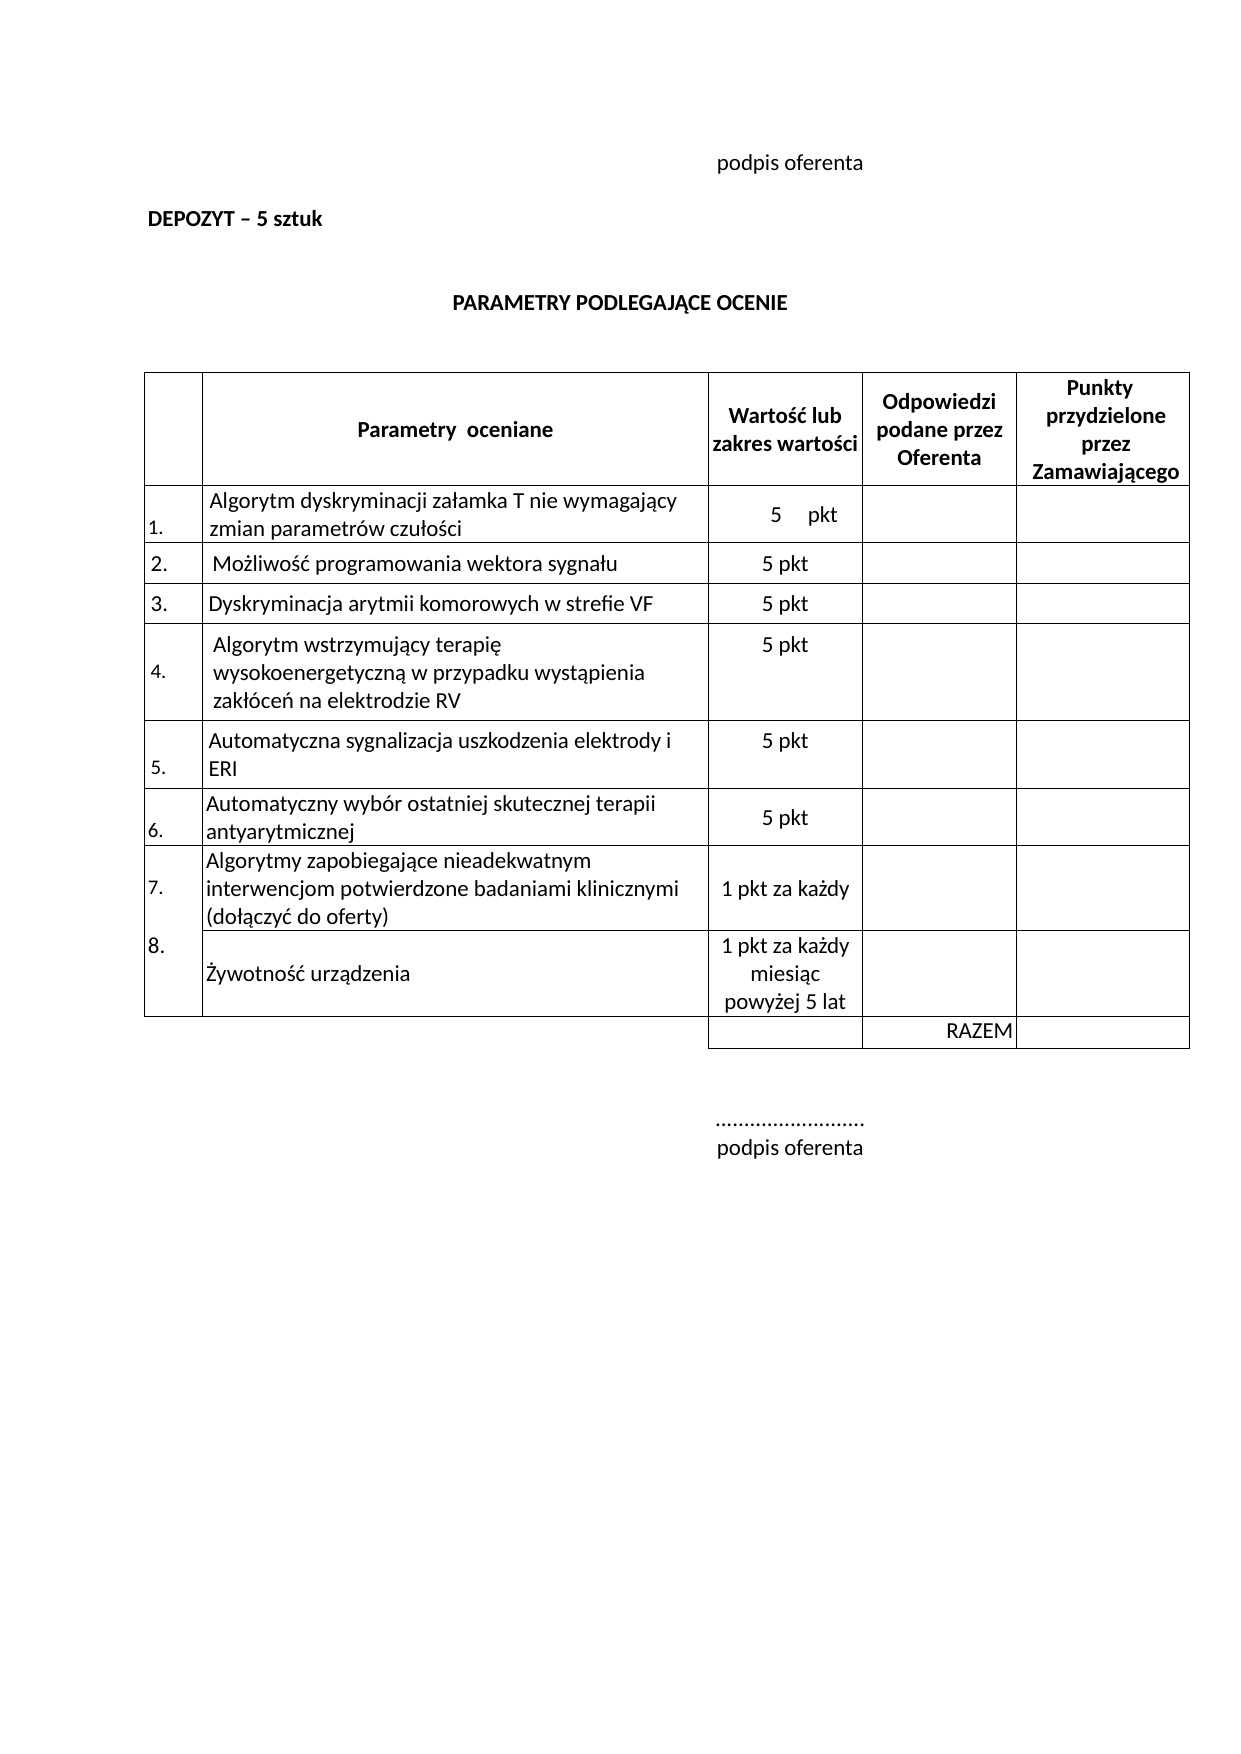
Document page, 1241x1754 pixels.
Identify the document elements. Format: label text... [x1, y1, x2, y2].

table_header Parametry oceniane [203, 373, 708, 485]
text podpis oferenta [487, 148, 1092, 176]
table_cell [863, 721, 1016, 788]
text .......................... [487, 1104, 1092, 1133]
table_cell [1017, 789, 1189, 845]
table_cell 5 pkt [709, 543, 862, 583]
table_cell [1017, 846, 1189, 930]
table_cell pkt [709, 486, 862, 542]
table_cell Algorytm dyskryminacji załamka T nie wymagający zmian parametrów czułości [203, 486, 708, 542]
table_cell 5. [145, 721, 202, 788]
table_cell 1 pkt za każdy miesiąc powyżej 5 lat [709, 931, 862, 1016]
table_header Punkty przydzielone przez Zamawiającego [1017, 373, 1189, 485]
table_cell [863, 543, 1016, 583]
table_cell Algorytmy zapobiegające nieadekwatnym interwencjom potwierdzone badaniami klinicznymi (dołączyć do oferty) [203, 846, 708, 930]
table_cell 5 pkt [709, 624, 862, 720]
table_cell 1 pkt za każdy [709, 846, 862, 930]
table_cell 5 pkt [709, 789, 862, 845]
table_cell 5 pkt [709, 584, 862, 623]
table_cell Żywotność urządzenia [203, 931, 708, 1016]
table_cell [863, 584, 1016, 623]
table_cell [863, 789, 1016, 845]
table_cell 1. [145, 486, 202, 542]
table_cell Automatyczny wybór ostatniej skutecznej terapii antyarytmicznej [203, 789, 708, 845]
table_cell Dyskryminacja arytmii komorowych w strefie VF [203, 584, 708, 623]
table_cell [863, 931, 1016, 1016]
table_cell 3. [145, 584, 202, 623]
table_cell 5 pkt [709, 721, 862, 788]
table_header Odpowiedzi podane przez Oferenta [863, 373, 1016, 485]
table_cell [1017, 624, 1189, 720]
text PARAMETRY PODLEGAJĄCE OCENIE [148, 288, 1092, 316]
table_cell [145, 1017, 203, 1047]
table_header [145, 373, 202, 485]
table_cell [863, 624, 1016, 720]
table_cell [1017, 931, 1189, 1016]
table_cell [1017, 721, 1189, 788]
table_cell 6. [145, 789, 202, 845]
table_cell Automatyczna sygnalizacja uszkodzenia elektrody i ERI [203, 721, 708, 788]
table_cell 7. [145, 846, 202, 930]
table_cell Możliwość programowania wektora sygnału [203, 543, 708, 583]
table_cell [709, 1017, 862, 1047]
table_cell [1017, 543, 1189, 583]
text DEPOZYT – 5 sztuk [148, 204, 1092, 232]
table_cell 4. [145, 624, 202, 720]
table_cell [1017, 584, 1189, 623]
table_cell RAZEM [863, 1017, 1016, 1047]
table_cell [1017, 1017, 1189, 1047]
table_cell [1017, 486, 1189, 542]
table_cell Algorytm wstrzymujący terapię wysokoenergetyczną w przypadku wystąpienia zakłóceń na elektrodzie RV [203, 624, 708, 720]
table_cell 2. [145, 543, 202, 583]
text podpis oferenta [487, 1133, 1092, 1161]
table_header Wartość lub zakres wartości [709, 373, 862, 485]
table_cell [863, 486, 1016, 542]
table_cell [203, 1017, 708, 1047]
table_cell 8. [145, 930, 202, 1016]
table_cell [863, 846, 1016, 930]
